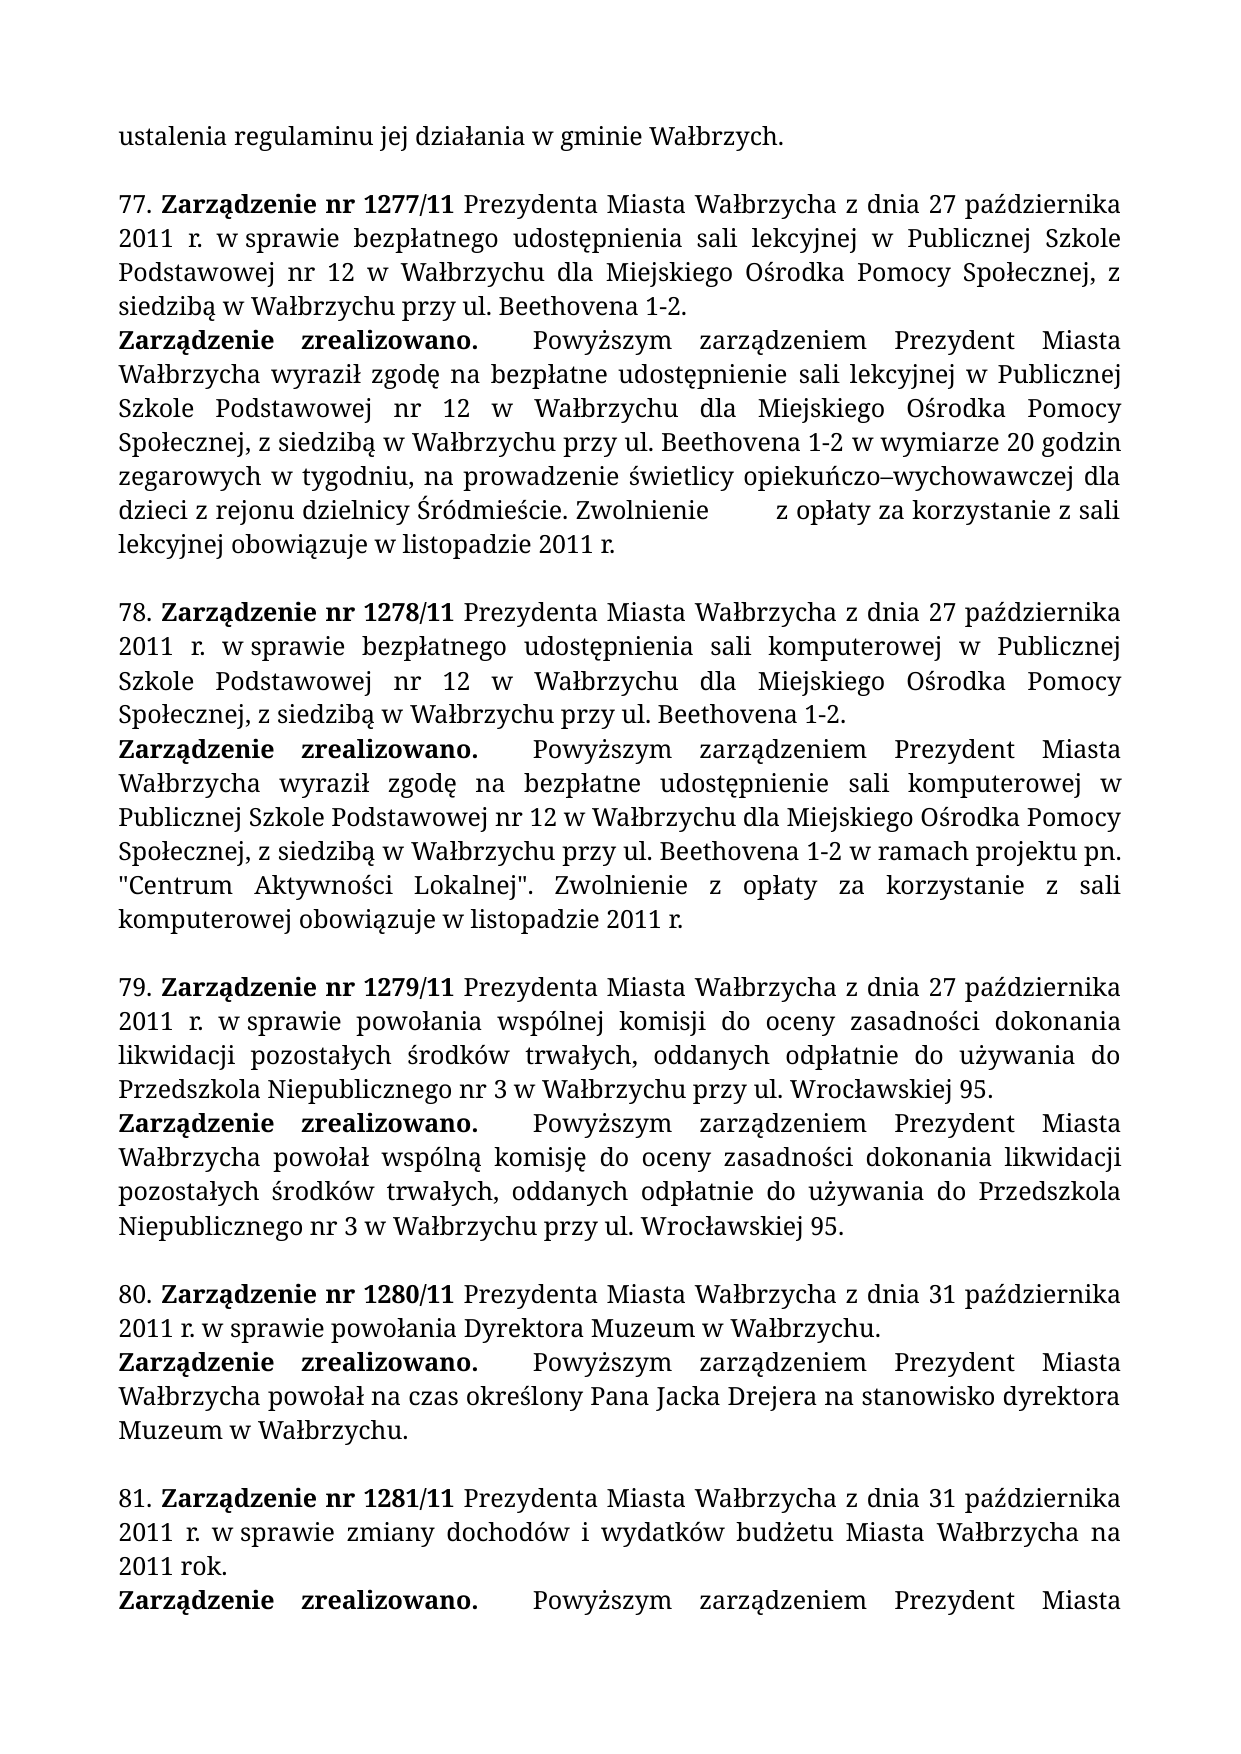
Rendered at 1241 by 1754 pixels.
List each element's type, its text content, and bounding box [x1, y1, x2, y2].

text 77. Zarządzenie nr 1277/11 Prezydenta Miasta Wałbrzycha z dnia 27 października 2011 r. w sprawie bezpłatnego udostępnienia sali lekcyjnej w Publicznej Szkole Podstawowej nr 12 w Wałbrzychu dla Miejskiego Ośrodka Pomocy Społecznej, z siedzibą w Wałbrzychu przy ul. Beethovena 1-2. [118, 186, 1122, 322]
text 78. Zarządzenie nr 1278/11 Prezydenta Miasta Wałbrzycha z dnia 27 października 2011 r. w sprawie bezpłatnego udostępnienia sali komputerowej w Publicznej Szkole Podstawowej nr 12 w Wałbrzychu dla Miejskiego Ośrodka Pomocy Społecznej, z siedzibą w Wałbrzychu przy ul. Beethovena 1-2. [118, 595, 1122, 731]
text 81. Zarządzenie nr 1281/11 Prezydenta Miasta Wałbrzycha z dnia 31 października 2011 r. w sprawie zmiany dochodów i wydatków budżetu Miasta Wałbrzycha na 2011 rok. [118, 1481, 1122, 1583]
text Zarządzenie zrealizowano. Powyższym zarządzeniem Prezydent Miasta Wałbrzycha powołał wspólną komisję do oceny zasadności dokonania likwidacji pozostałych środków trwałych, oddanych odpłatnie do używania do Przedszkola Niepublicznego nr 3 w Wałbrzychu przy ul. Wrocławskiej 95. [118, 1106, 1122, 1242]
text 80. Zarządzenie nr 1280/11 Prezydenta Miasta Wałbrzycha z dnia 31 października 2011 r. w sprawie powołania Dyrektora Muzeum w Wałbrzychu. [118, 1276, 1122, 1344]
text Zarządzenie zrealizowano. Powyższym zarządzeniem Prezydent Miasta Wałbrzycha wyraził zgodę na bezpłatne udostępnienie sali lekcyjnej w Publicznej Szkole Podstawowej nr 12 w Wałbrzychu dla Miejskiego Ośrodka Pomocy Społecznej, z siedzibą w Wałbrzychu przy ul. Beethovena 1-2 w wymiarze 20 godzin zegarowych w tygodniu, na prowadzenie świetlicy opiekuńczo–wychowawczej dla dzieci z rejonu dzielnicy Śródmieście. Zwolnienie z opłaty za korzystanie z sali lekcyjnej obowiązuje w listopadzie 2011 r. [118, 322, 1122, 561]
text Zarządzenie zrealizowano. Powyższym zarządzeniem Prezydent Miasta Wałbrzycha wyraził zgodę na bezpłatne udostępnienie sali komputerowej w Publicznej Szkole Podstawowej nr 12 w Wałbrzychu dla Miejskiego Ośrodka Pomocy Społecznej, z siedzibą w Wałbrzychu przy ul. Beethovena 1-2 w ramach projektu pn. "Centrum Aktywności Lokalnej". Zwolnienie z opłaty za korzystanie z sali komputerowej obowiązuje w listopadzie 2011 r. [118, 731, 1122, 936]
text Zarządzenie zrealizowano. Powyższym zarządzeniem Prezydent Miasta [118, 1583, 1122, 1617]
text Zarządzenie zrealizowano. Powyższym zarządzeniem Prezydent Miasta Wałbrzycha powołał na czas określony Pana Jacka Drejera na stanowisko dyrektora Muzeum w Wałbrzychu. [118, 1344, 1122, 1447]
text 79. Zarządzenie nr 1279/11 Prezydenta Miasta Wałbrzycha z dnia 27 października 2011 r. w sprawie powołania wspólnej komisji do oceny zasadności dokonania likwidacji pozostałych środków trwałych, oddanych odpłatnie do używania do Przedszkola Niepublicznego nr 3 w Wałbrzychu przy ul. Wrocławskiej 95. [118, 970, 1122, 1106]
text ustalenia regulaminu jej działania w gminie Wałbrzych. [118, 118, 1122, 152]
